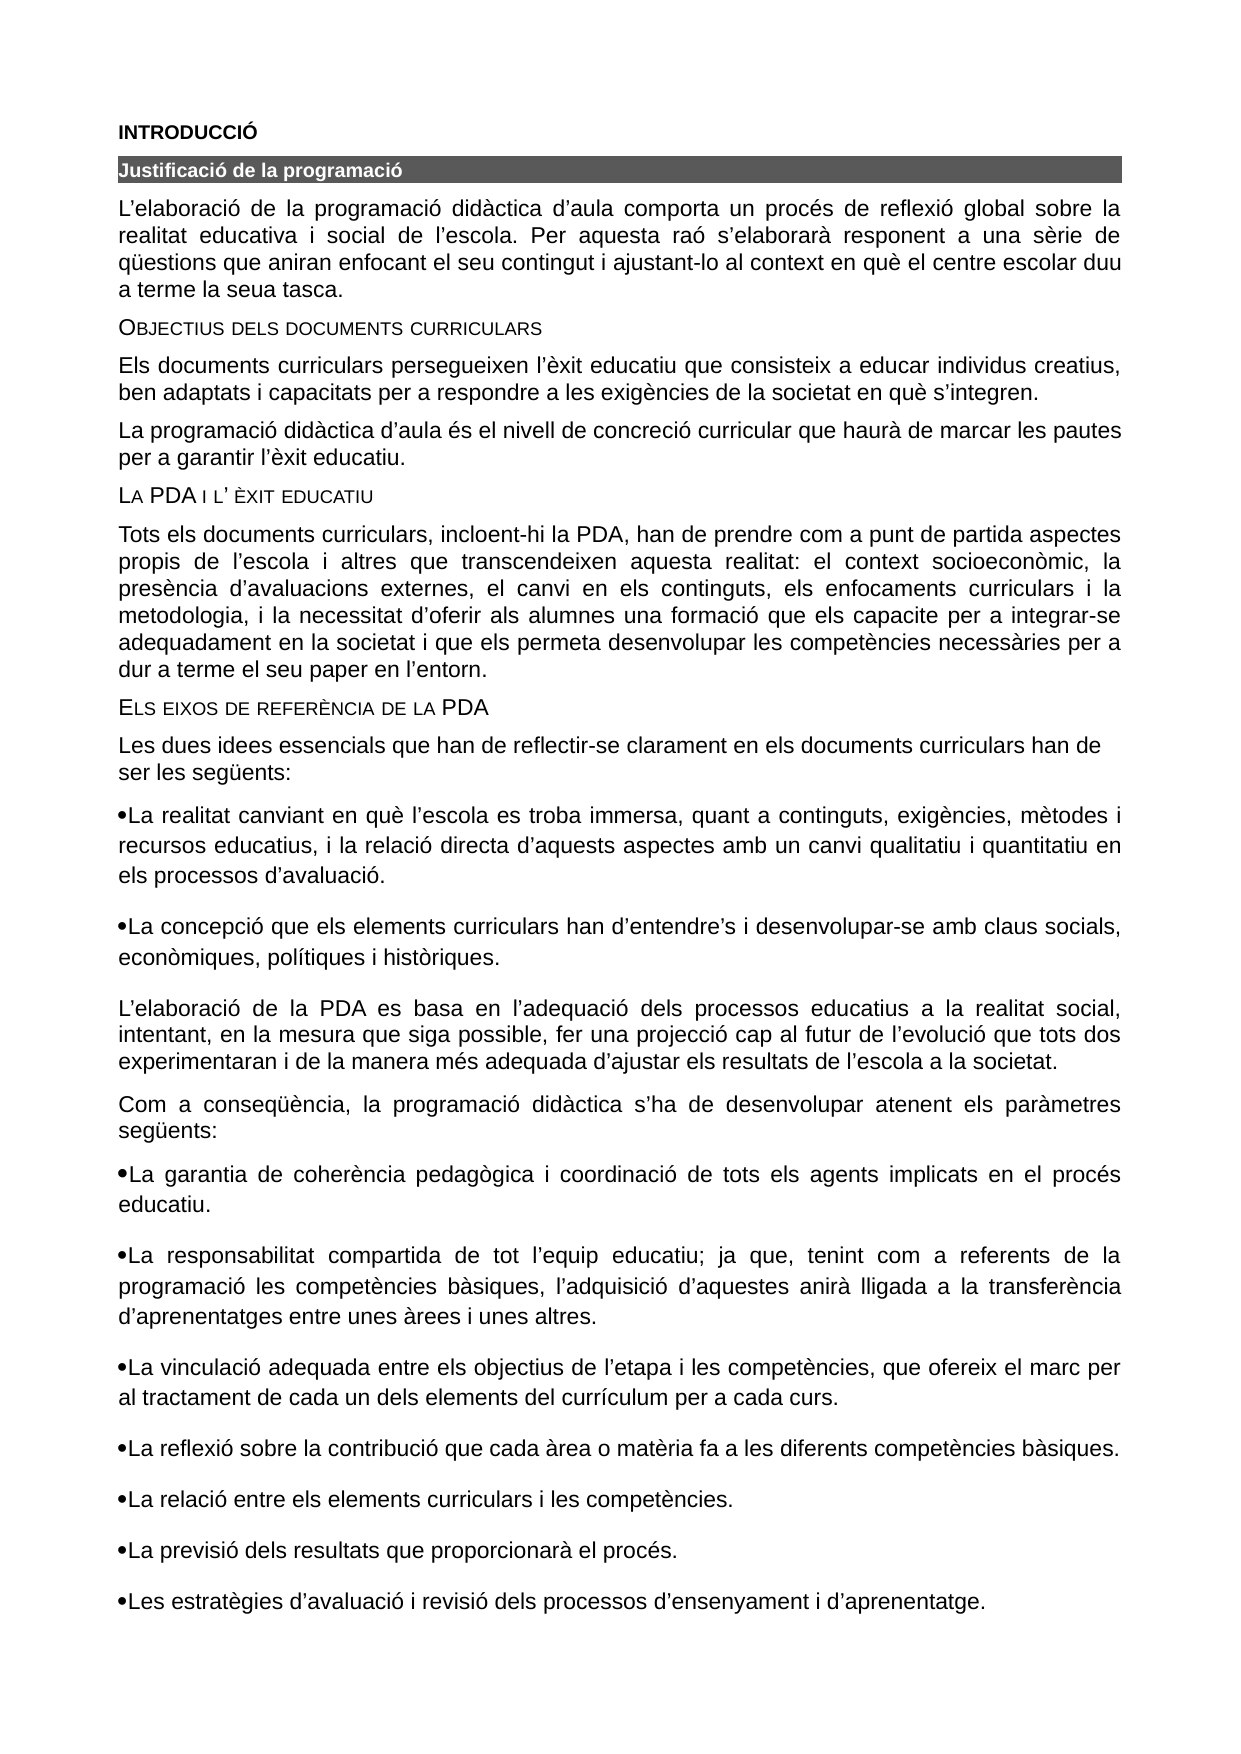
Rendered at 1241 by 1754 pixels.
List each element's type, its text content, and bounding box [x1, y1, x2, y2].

text Les dues idees essencials que han de reflectir-se clarament en els documents curriculars han de ser les següents: [118, 732, 1122, 785]
text Tots els documents curriculars, incloent-hi la PDA, han de prendre com a punt de partida aspectes propis de l’escola i altres que transcendeixen aquesta realitat: el context socioeconòmic, la presència d’avaluacions externes, el canvi en els continguts, els enfocaments curriculars i la metodologia, i la necessitat d’oferir als alumnes una formació que els capacite per a integrar-se adequadament en la societat i que els permeta desenvolupar les competències necessàries per a dur a terme el seu paper en l’entorn. [118, 520, 1122, 683]
list La responsabilitat compartida de tot l’equip educatiu; ja que, tenint com a referents de la programació les competències bàsiques, l’adquisició d’aquestes anirà lligada a la transferència d’aprenentatges entre unes àrees i unes altres. [118, 1242, 1122, 1329]
list La garantia de coherència pedagògica i coordinació de tots els agents implicats en el procés educatiu. [118, 1161, 1122, 1218]
list La vinculació adequada entre els objectius de l’etapa i les competències, que ofereix el marc per al tractament de cada un dels elements del currículum per a cada curs. [118, 1354, 1122, 1411]
text Com a conseqüència, la programació didàctica s’ha de desenvolupar atenent els paràmetres següents: [118, 1091, 1122, 1144]
list Les estratègies d’avaluació i revisió dels processos d’ensenyament i d’aprenentatge. [118, 1588, 1122, 1615]
text Els eixos de referència de la PDA [118, 694, 1122, 721]
list La reflexió sobre la contribució que cada àrea o matèria fa a les diferents competències bàsiques. [118, 1435, 1122, 1462]
list La concepció que els elements curriculars han d’entendre’s i desenvolupar-se amb claus socials, econòmiques, polítiques i històriques. [118, 913, 1122, 970]
text Objectius dels documents curriculars [118, 314, 1122, 341]
text L’elaboració de la programació didàctica d’aula comporta un procés de reflexió global sobre la realitat educativa i social de l’escola. Per aquesta raó s’elaborarà responent a una sèrie de qüestions que aniran enfocant el seu contingut i ajustant-lo al context en què el centre escolar duu a terme la seua tasca. [118, 194, 1122, 303]
text La PDA i l’ èxit educatiu [118, 482, 1122, 509]
text INTRODUCCIÓ [118, 118, 1122, 145]
list La relació entre els elements curriculars i les competències. [118, 1486, 1122, 1513]
text Els documents curriculars persegueixen l’èxit educatiu que consisteix a educar individus creatius, ben adaptats i capacitats per a respondre a les exigències de la societat en què s’integren. [118, 352, 1122, 406]
list La realitat canviant en què l’escola es troba immersa, quant a continguts, exigències, mètodes i recursos educatius, i la relació directa d’aquests aspectes amb un canvi qualitatiu i quantitatiu en els processos d’avaluació. [118, 802, 1122, 889]
list La previsió dels resultats que proporcionarà el procés. [118, 1537, 1122, 1564]
text L’elaboració de la PDA es basa en l’adequació dels processos educatius a la realitat social, intentant, en la mesura que siga possible, fer una projecció cap al futur de l’evolució que tots dos experimentaran i de la manera més adequada d’ajustar els resultats de l’escola a la societat. [118, 994, 1122, 1074]
text La programació didàctica d’aula és el nivell de concreció curricular que haurà de marcar les pautes per a garantir l’èxit educatiu. [118, 417, 1122, 471]
text Justificació de la programació [118, 156, 1122, 183]
